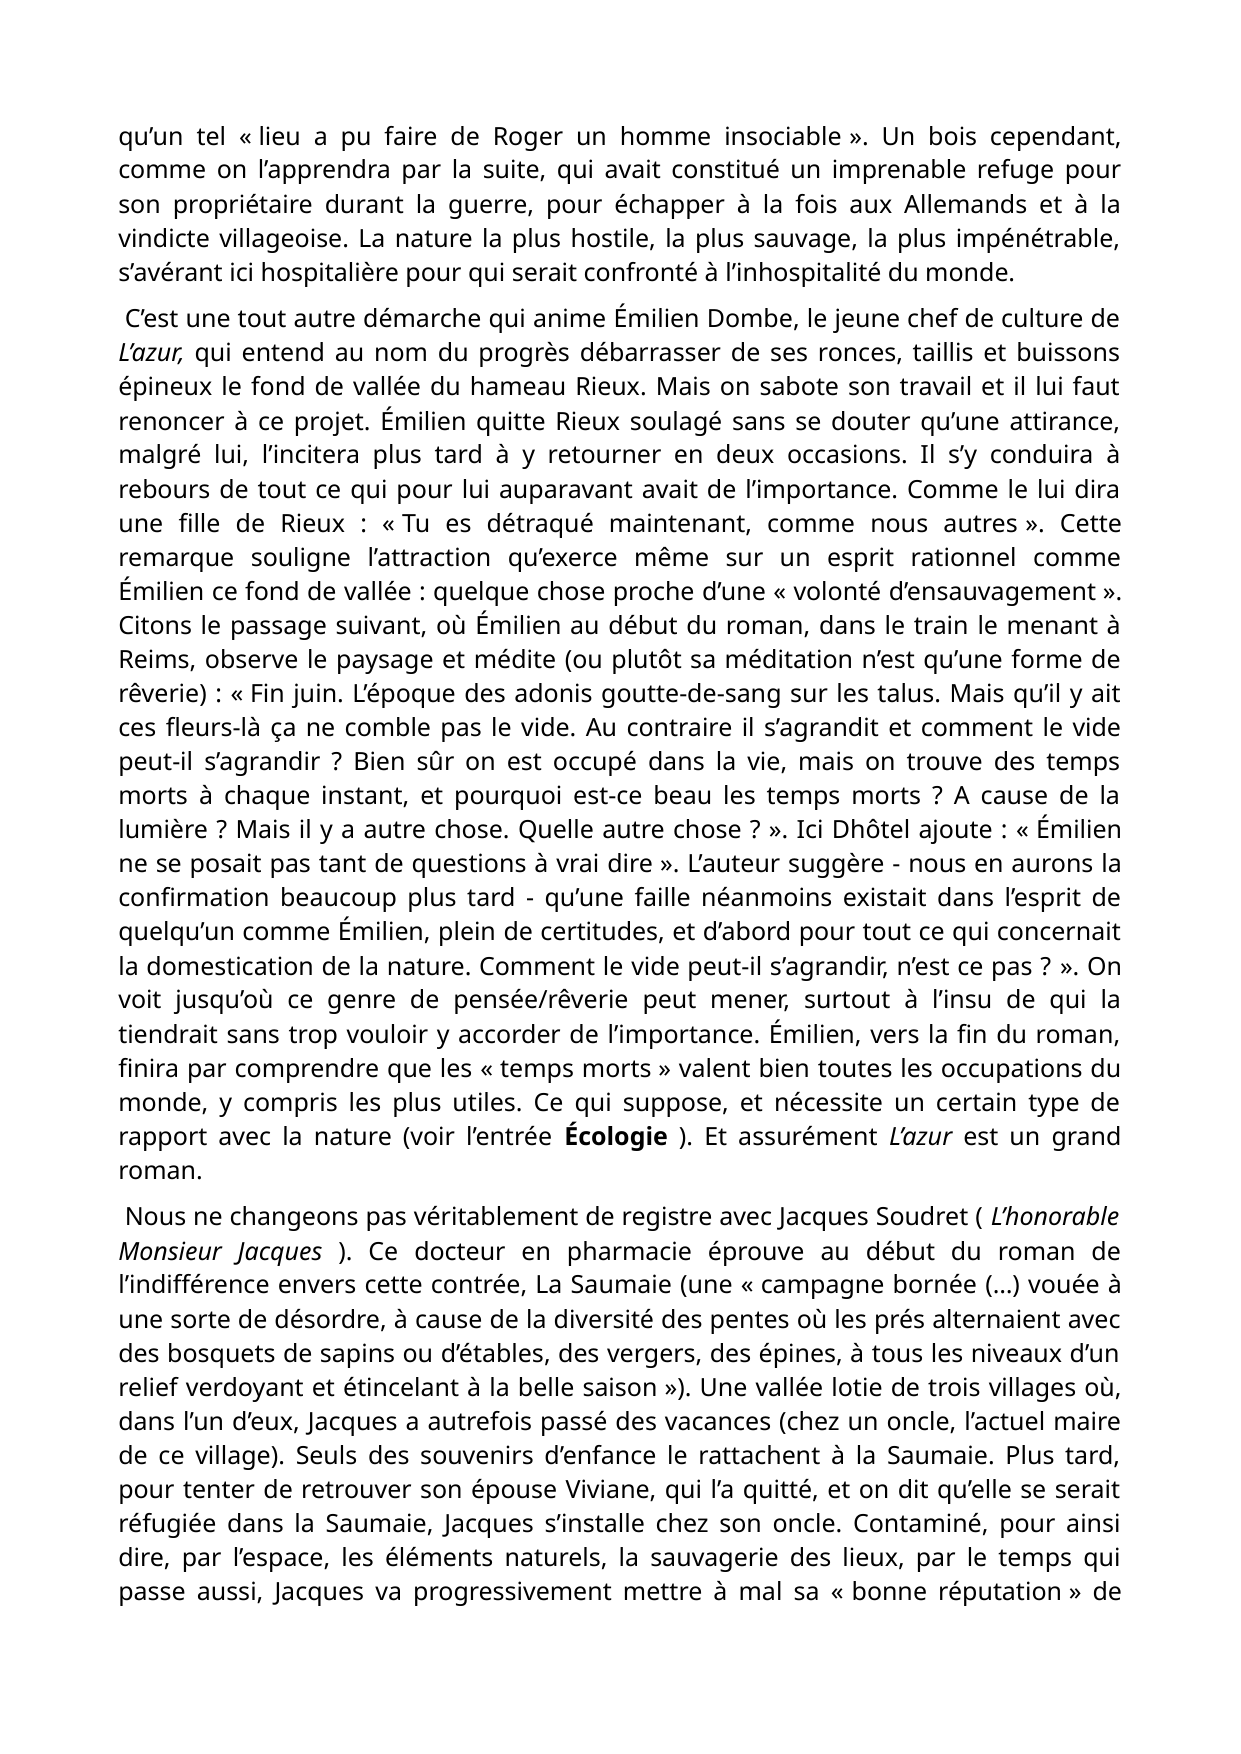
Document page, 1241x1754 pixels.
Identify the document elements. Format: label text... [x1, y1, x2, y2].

text C’est une tout autre démarche qui anime Émilien Dombe, le jeune chef de culture de L’azur, qui entend au nom du progrès débarrasser de ses ronces, taillis et buissons épineux le fond de vallée du hameau Rieux. Mais on sabote son travail et il lui faut renoncer à ce projet. Émilien quitte Rieux soulagé sans se douter qu’une attirance, malgré lui, l’incitera plus tard à y retourner en deux occasions. Il s’y conduira à rebours de tout ce qui pour lui auparavant avait de l’importance. Comme le lui dira une fille de Rieux : « Tu es détraqué maintenant, comme nous autres ». Cette remarque souligne l’attraction qu’exerce même sur un esprit rationnel comme Émilien ce fond de vallée : quelque chose proche d’une « volonté d’ensauvagement ». Citons le passage suivant, où Émilien au début du roman, dans le train le menant à Reims, observe le paysage et médite (ou plutôt sa méditation n’est qu’une forme de rêverie) : « Fin juin. L’époque des adonis goutte-de-sang sur les talus. Mais qu’il y ait ces fleurs-là ça ne comble pas le vide. Au contraire il s’agrandit et comment le vide peut-il s’agrandir ? Bien sûr on est occupé dans la vie, mais on trouve des temps morts à chaque instant, et pourquoi est-ce beau les temps morts ? A cause de la lumière ? Mais il y a autre chose. Quelle autre chose ? ». Ici Dhôtel ajoute : « Émilien ne se posait pas tant de questions à vrai dire ». L’auteur suggère - nous en aurons la confirmation beaucoup plus tard - qu’une faille néanmoins existait dans l’esprit de quelqu’un comme Émilien, plein de certitudes, et d’abord pour tout ce qui concernait la domestication de la nature. Comment le vide peut-il s’agrandir, n’est ce pas ? ». On voit jusqu’où ce genre de pensée/rêverie peut mener, surtout à l’insu de qui la tiendrait sans trop vouloir y accorder de l’importance. Émilien, vers la fin du roman, finira par comprendre que les « temps morts » valent bien toutes les occupations du monde, y compris les plus utiles. Ce qui suppose, et nécessite un certain type de rapport avec la nature (voir l’entrée Écologie ). Et assurément L’azur est un grand roman. [118, 301, 1122, 1187]
text qu’un tel « lieu a pu faire de Roger un homme insociable ». Un bois cependant, comme on l’apprendra par la suite, qui avait constitué un imprenable refuge pour son propriétaire durant la guerre, pour échapper à la fois aux Allemands et à la vindicte villageoise. La nature la plus hostile, la plus sauvage, la plus impénétrable, s’avérant ici hospitalière pour qui serait confronté à l’inhospitalité du monde. [118, 118, 1122, 288]
text Nous ne changeons pas véritablement de registre avec Jacques Soudret ( L’honorable Monsieur Jacques ). Ce docteur en pharmacie éprouve au début du roman de l’indifférence envers cette contrée, La Saumaie (une « campagne bornée (…) vouée à une sorte de désordre, à cause de la diversité des pentes où les prés alternaient avec des bosquets de sapins ou d’étables, des vergers, des épines, à tous les niveaux d’un relief verdoyant et étincelant à la belle saison »). Une vallée lotie de trois villages où, dans l’un d’eux, Jacques a autrefois passé des vacances (chez un oncle, l’actuel maire de ce village). Seuls des souvenirs d’enfance le rattachent à la Saumaie. Plus tard, pour tenter de retrouver son épouse Viviane, qui l’a quitté, et on dit qu’elle se serait réfugiée dans la Saumaie, Jacques s’installe chez son oncle. Contaminé, pour ainsi dire, par l’espace, les éléments naturels, la sauvagerie des lieux, par le temps qui passe aussi, Jacques va progressivement mettre à mal sa « bonne réputation » de [118, 1199, 1122, 1608]
